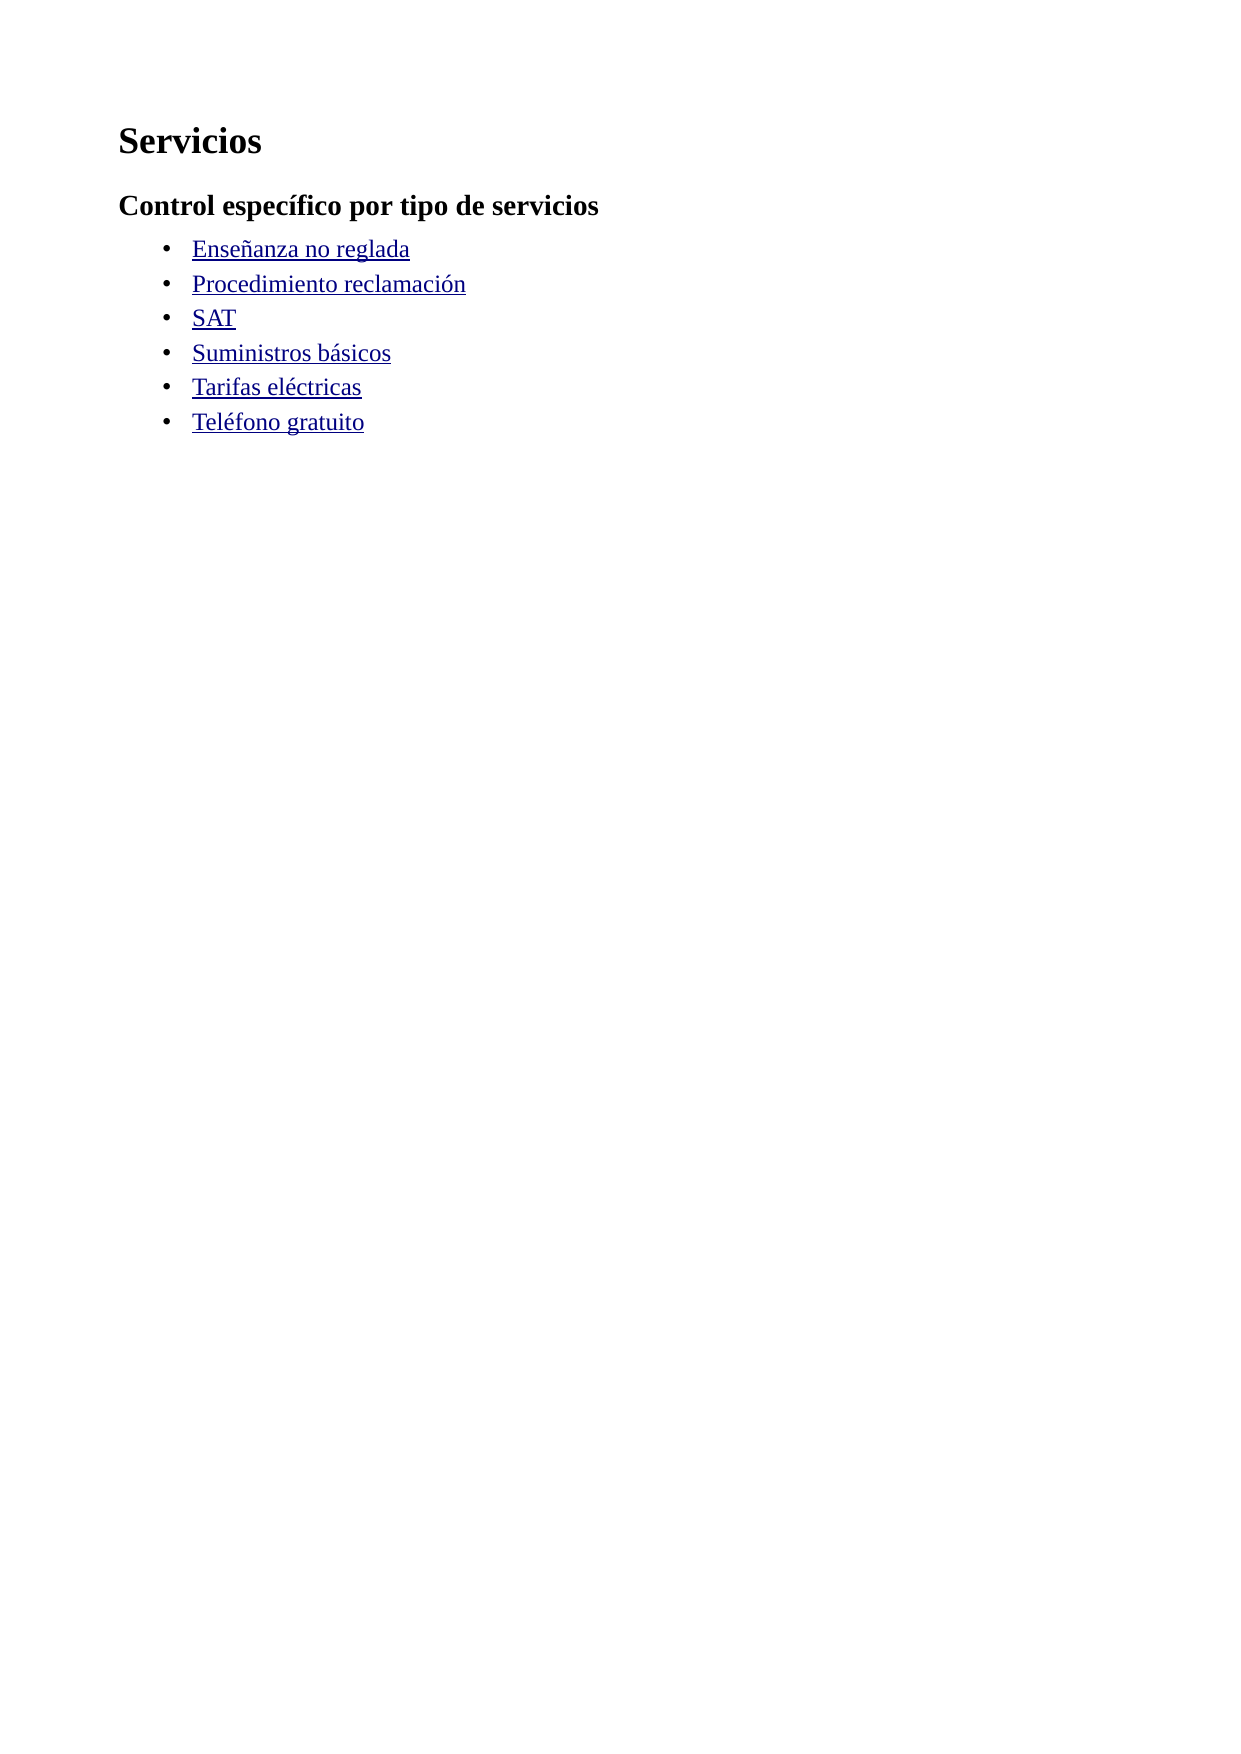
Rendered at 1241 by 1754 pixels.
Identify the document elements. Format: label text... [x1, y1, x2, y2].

subtitle Control específico por tipo de servicios [118, 188, 1122, 222]
list Procedimiento reclamación [162, 269, 1122, 298]
subtitle Servicios [118, 118, 1122, 161]
list Tarifas eléctricas [162, 372, 1122, 401]
list SAT [162, 303, 1122, 332]
list Teléfono gratuito [162, 407, 1122, 436]
list Enseñanza no reglada [162, 234, 1122, 263]
list Suministros básicos [162, 338, 1122, 367]
